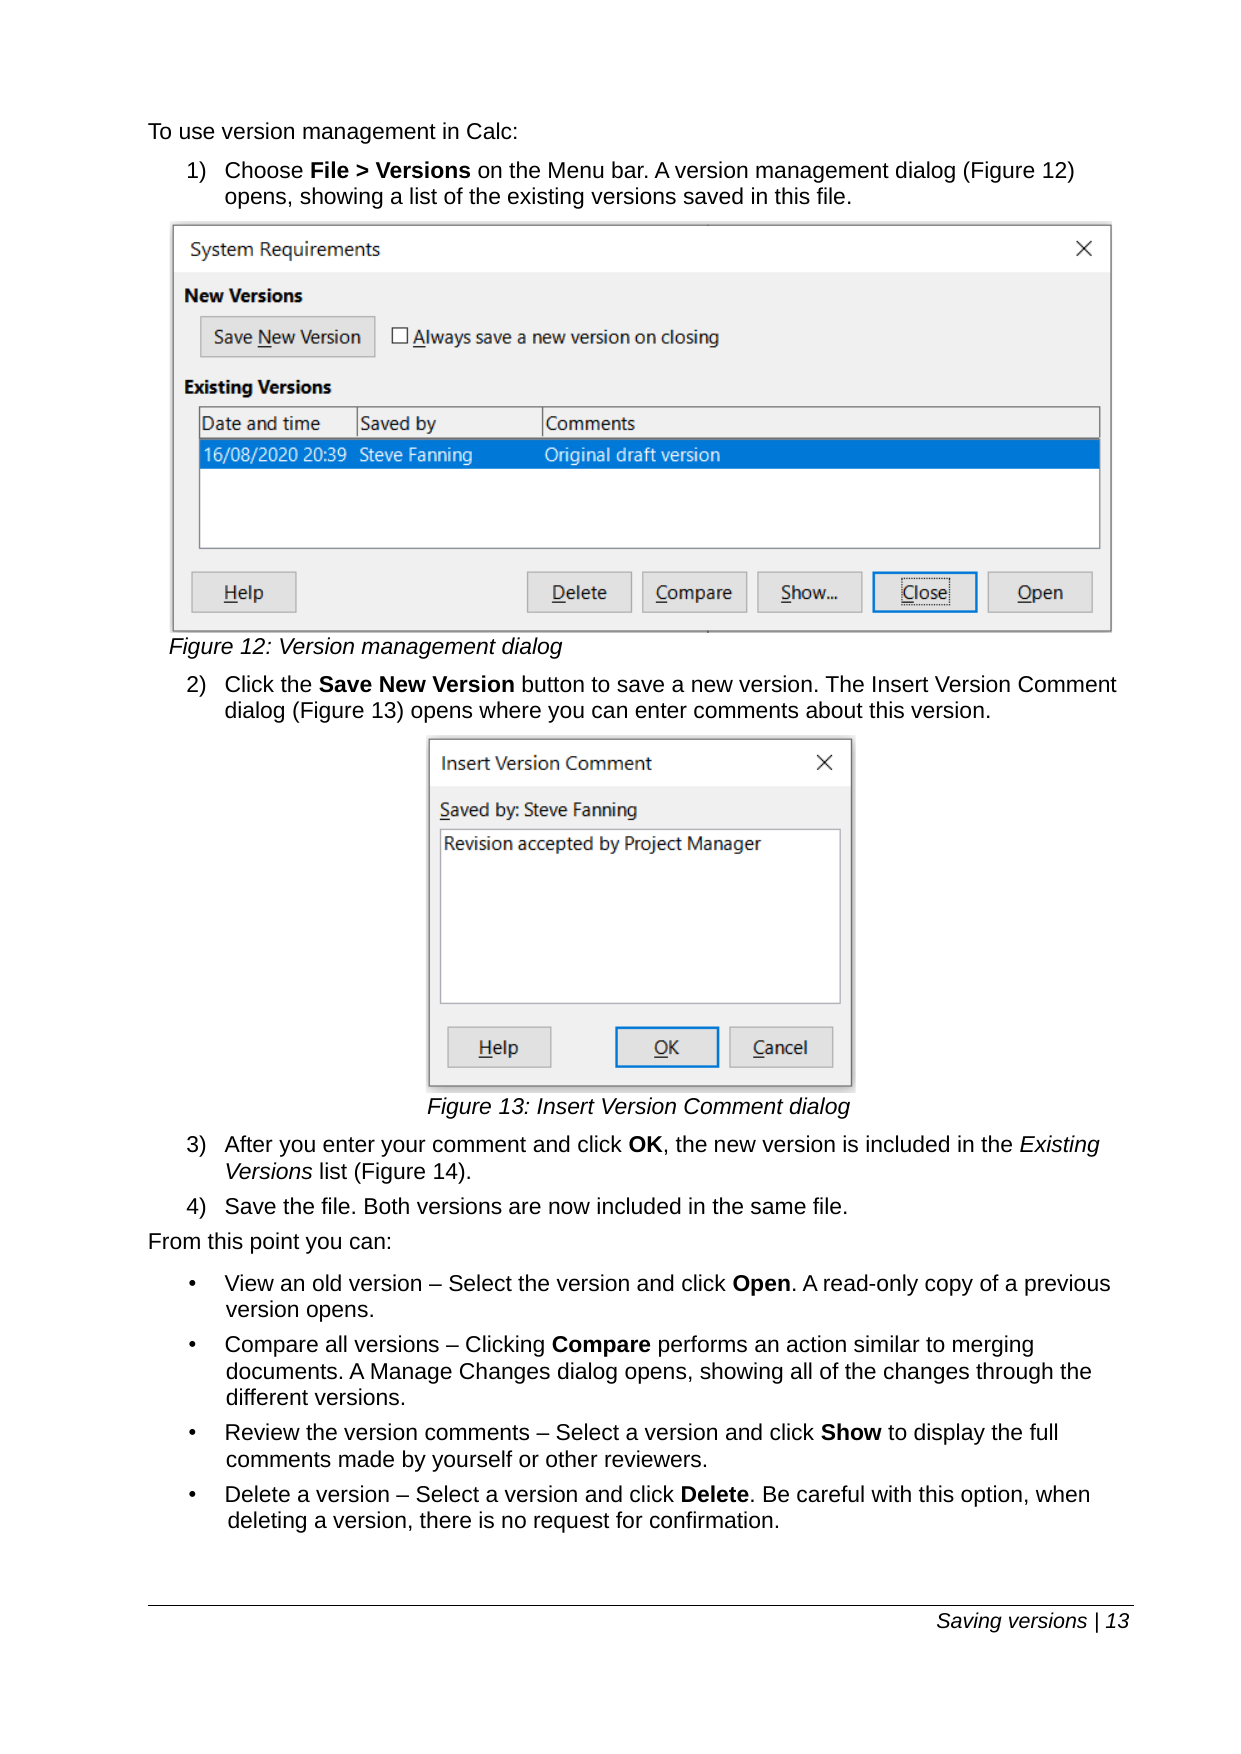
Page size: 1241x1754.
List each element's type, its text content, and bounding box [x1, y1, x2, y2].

text Figure 12: Version management dialog [168, 222, 1113, 659]
list Choose File > Versions on the Menu bar. A version management dialog (Figure 12) opens, showing a list of the existing versions saved in this file. [207, 157, 1134, 210]
list Delete a version – Select a version and click Delete. Be careful with this option, when deleting a version, there is no request for confirmation. [185, 1478, 1134, 1537]
list Save the file. Both versions are now included in the same file. [207, 1193, 1134, 1219]
picture [425, 735, 856, 1093]
text From this point you can: [148, 1228, 1134, 1254]
text Figure 13: Insert Version Comment dialog [427, 1093, 855, 1119]
list Compare all versions – Clicking Compare performs an action similar to merging documents. A Manage Changes dialog opens, showing all of the changes through the different versions. [185, 1328, 1134, 1411]
picture [169, 221, 1113, 633]
list After you enter your comment and click OK, the new version is included in the Existing Versions list (Figure 14). [207, 1131, 1134, 1184]
list Click the Save New Version button to save a new version. The Insert Version Comment dialog (Figure 13) opens where you can enter comments about this version. [207, 671, 1134, 724]
list Review the version comments – Select a version and click Show to display the full comments made by yourself or other reviewers. [185, 1416, 1134, 1472]
text To use version management in Calc: [148, 118, 1134, 144]
list View an old version – Select the version and click Open. A read-only copy of a previous version opens. [185, 1267, 1134, 1323]
